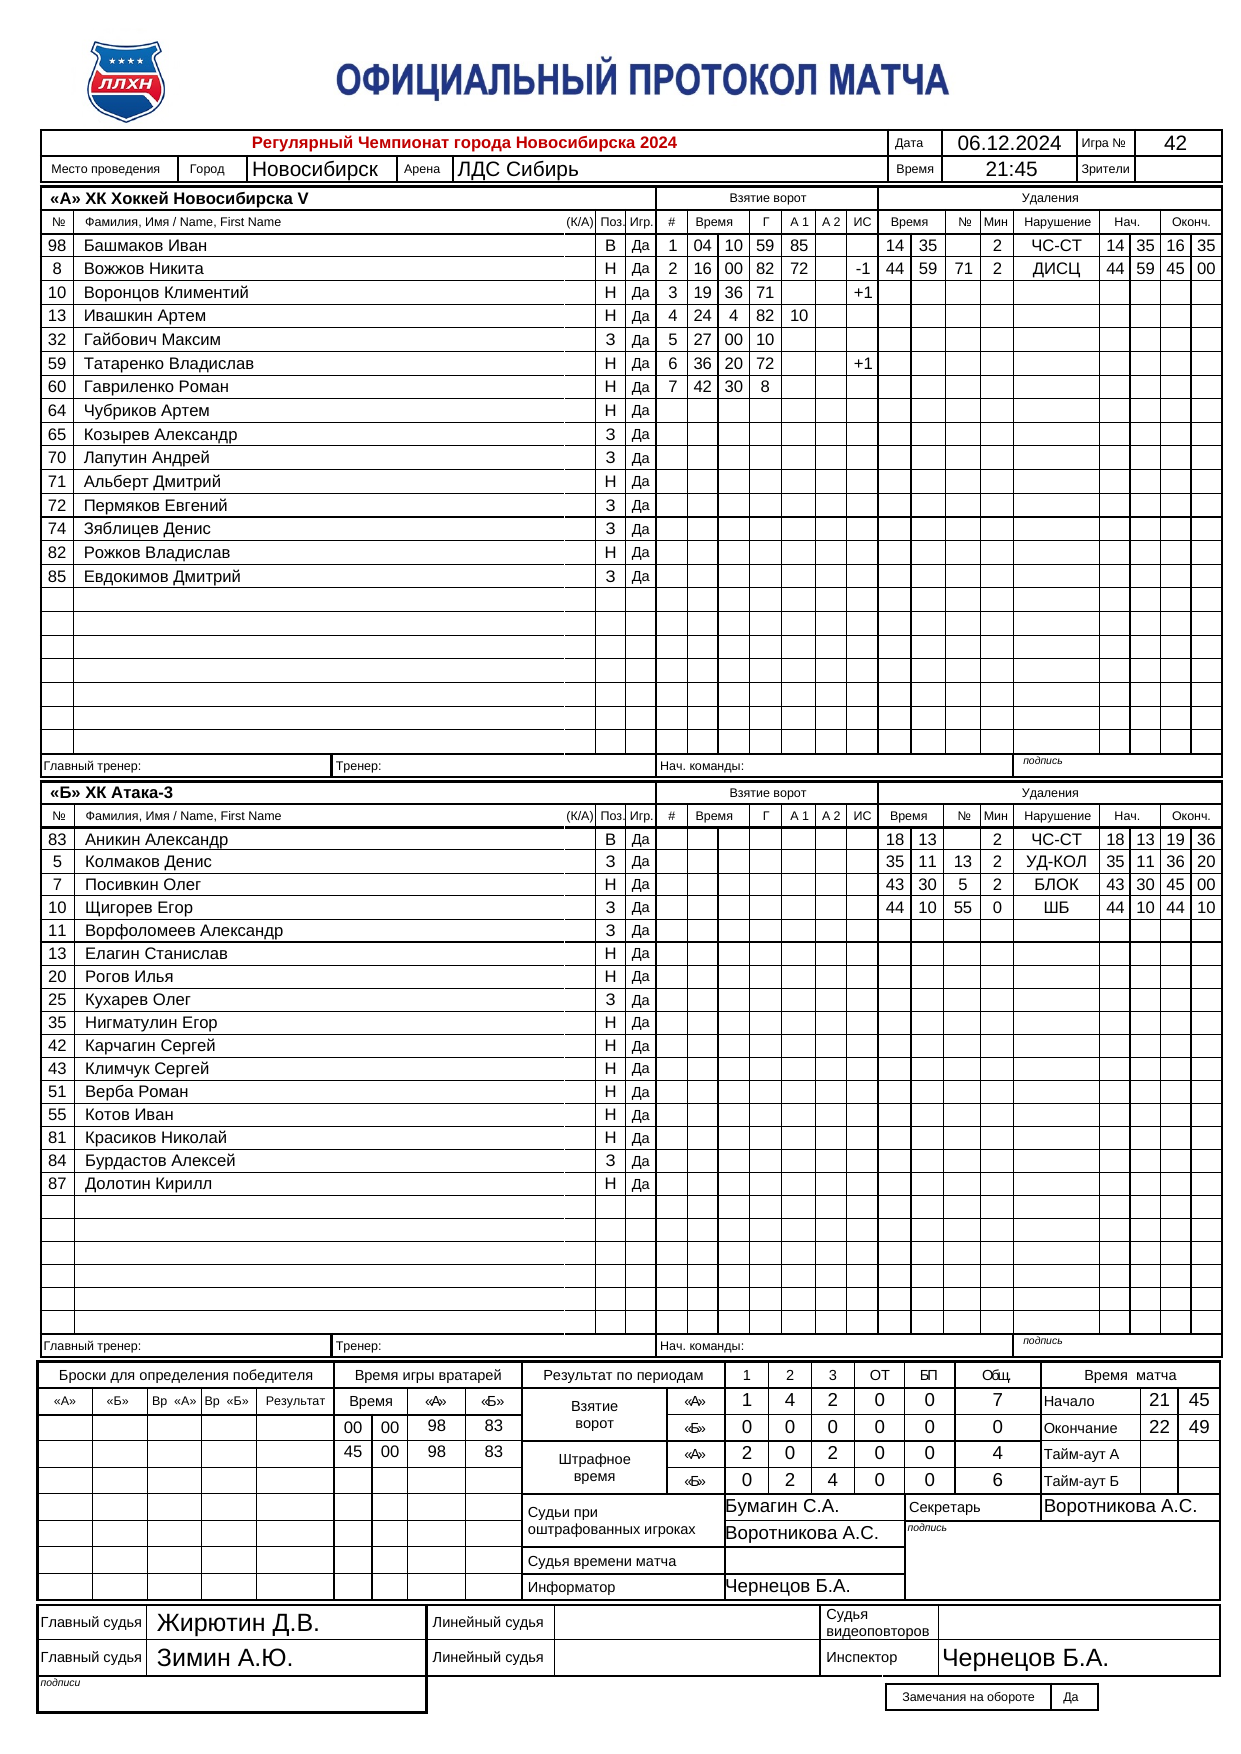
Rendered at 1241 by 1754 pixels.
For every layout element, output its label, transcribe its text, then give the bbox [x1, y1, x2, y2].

table_cell [1161, 730, 1190, 753]
table_header «А» ХК Хоккей Новосибирска V [42, 188, 655, 209]
table_cell 10 [750, 328, 781, 351]
table_cell [719, 659, 749, 682]
table_cell [981, 1173, 1013, 1195]
table_cell [257, 1521, 333, 1546]
table_cell [408, 1468, 465, 1493]
table_cell [565, 920, 595, 941]
table_cell [565, 707, 595, 729]
table_cell 0 [905, 1468, 954, 1493]
table_cell [981, 1058, 1013, 1079]
table_cell [1100, 1173, 1129, 1195]
table_cell Главный тренер: [42, 755, 330, 776]
table_cell [1192, 1196, 1221, 1218]
table_cell 74 [42, 518, 73, 540]
table_cell [1192, 683, 1221, 706]
table_cell [1161, 1150, 1190, 1172]
table_cell [688, 612, 717, 634]
table_cell [782, 588, 815, 611]
table_cell [42, 659, 73, 682]
table_cell 14 [1100, 235, 1129, 256]
table_cell [74, 636, 564, 658]
table_cell [944, 1104, 980, 1126]
table_cell [1192, 943, 1221, 964]
table_cell [946, 305, 980, 327]
table_cell [1192, 541, 1221, 564]
table_cell [750, 588, 781, 611]
table_cell [944, 1081, 980, 1103]
table_cell [688, 470, 717, 493]
table_cell [373, 1547, 407, 1573]
table_cell [1161, 707, 1190, 729]
table_cell [750, 920, 781, 941]
table_cell [688, 730, 717, 753]
table_cell [596, 659, 625, 682]
table_cell [981, 683, 1013, 706]
table_cell Чернецов Б.А. [726, 1575, 904, 1599]
table_cell [1014, 1058, 1099, 1079]
table_cell [782, 1173, 815, 1195]
table_cell [657, 1288, 687, 1310]
table_cell [1131, 1242, 1160, 1264]
table_cell [782, 1288, 815, 1310]
table_cell [1161, 966, 1190, 987]
table_cell 5 [944, 874, 980, 895]
table_cell 18 [1100, 829, 1129, 849]
table_cell [782, 896, 815, 918]
table_cell [847, 399, 877, 422]
table_cell Н [596, 305, 625, 327]
table_cell [879, 1012, 910, 1033]
table_cell [912, 636, 945, 658]
table_cell [750, 518, 781, 540]
table_cell [981, 1265, 1013, 1287]
table_cell [93, 1574, 147, 1599]
table_cell З [596, 446, 625, 469]
table_cell Фамилия, Имя / Name, First Name [74, 211, 565, 233]
table_cell [688, 1173, 717, 1195]
table_cell Н [596, 376, 625, 398]
table_cell 36 [688, 352, 717, 374]
table_cell [1100, 1081, 1129, 1103]
table_cell [847, 1035, 877, 1057]
table_cell [750, 1058, 781, 1079]
table_cell [816, 305, 846, 327]
table_cell [555, 1606, 819, 1639]
table_cell [202, 1547, 256, 1573]
table_cell Да [626, 518, 655, 540]
table_cell [847, 588, 877, 611]
table_cell [719, 1081, 749, 1103]
table_cell [42, 1242, 74, 1264]
table_cell [1131, 494, 1160, 516]
table_cell 11 [1131, 850, 1160, 872]
table_cell подпись [906, 1522, 1219, 1599]
table_cell [912, 1035, 943, 1057]
table_cell [981, 920, 1013, 941]
table_cell [719, 565, 749, 587]
table_cell 10 [782, 305, 815, 327]
table_cell [816, 730, 846, 753]
table_cell 51 [42, 1081, 74, 1103]
table_cell [74, 588, 564, 611]
table_cell [981, 1196, 1013, 1218]
table_cell 27 [688, 328, 717, 351]
table_cell [946, 659, 980, 682]
table_cell [1131, 1150, 1160, 1172]
table_cell 13 [42, 943, 74, 964]
table_cell [816, 1150, 846, 1172]
table_cell [596, 1219, 625, 1241]
table_cell 85 [782, 235, 815, 256]
table_cell Да [626, 1150, 655, 1172]
table_cell 44 [1161, 896, 1190, 918]
table_header Общ. [956, 1363, 1040, 1387]
table_cell Тренер: [333, 1335, 655, 1356]
table_cell 20 [42, 966, 74, 987]
table_cell 82 [750, 305, 781, 327]
table_cell [1131, 446, 1160, 469]
table_cell 0 [855, 1468, 904, 1493]
table_cell Судья видеоповторов [821, 1606, 938, 1639]
table_cell [688, 399, 717, 422]
table_cell [626, 1288, 655, 1310]
table_cell 30 [912, 874, 943, 895]
table_cell [1131, 1012, 1160, 1033]
table_cell [981, 636, 1013, 658]
table_cell [782, 707, 815, 729]
table_cell [42, 1265, 74, 1287]
table_cell [847, 1265, 877, 1287]
table_cell [719, 1012, 749, 1033]
table_cell 16 [688, 257, 717, 280]
table_cell 8 [42, 257, 73, 280]
table_cell [981, 1035, 1013, 1057]
table_cell 19 [688, 281, 717, 303]
table_cell [782, 943, 815, 964]
table_cell 00 [373, 1416, 407, 1440]
table_cell [981, 446, 1013, 469]
table_cell [1014, 588, 1099, 611]
table_cell [1131, 399, 1160, 422]
table_cell [879, 683, 910, 706]
table_cell Рогов Илья [75, 966, 564, 987]
table_cell [1179, 1441, 1219, 1467]
table_cell В [596, 829, 625, 849]
table_cell [1100, 328, 1129, 351]
table_cell 44 [879, 896, 910, 918]
table_cell [565, 1311, 595, 1333]
table_cell [847, 446, 877, 469]
table_cell [1014, 1242, 1099, 1264]
table_cell [565, 1081, 595, 1103]
table_cell Лапутин Андрей [74, 446, 564, 469]
table_cell [726, 1548, 904, 1573]
table_cell [257, 1494, 333, 1520]
table_cell Взятие ворот [523, 1389, 666, 1440]
table_cell 71 [42, 470, 73, 493]
table_cell [946, 730, 980, 753]
table_cell Евдокимов Дмитрий [74, 565, 564, 587]
table_cell [688, 874, 717, 895]
table_cell [75, 1219, 564, 1241]
table_cell [847, 1012, 877, 1033]
table_cell Чернецов Б.А. [939, 1640, 1219, 1675]
table_cell 43 [879, 874, 910, 895]
table_cell [1161, 1035, 1190, 1057]
table_cell Секретарь [906, 1495, 1040, 1520]
table_cell Мин [981, 805, 1013, 826]
table_cell [466, 1547, 521, 1573]
table_cell [657, 470, 687, 493]
table_cell [1161, 588, 1190, 611]
table_cell 45 [335, 1441, 371, 1467]
table_cell [750, 470, 781, 493]
table_cell [912, 423, 945, 445]
table_cell [657, 1127, 687, 1149]
table_cell [981, 588, 1013, 611]
table_cell [944, 1173, 980, 1195]
table_cell [596, 1311, 625, 1333]
table_cell Красиков Николай [75, 1127, 564, 1149]
table_cell [750, 966, 781, 987]
table_cell [335, 1468, 371, 1493]
table_cell [1131, 1104, 1160, 1126]
table_cell [657, 659, 687, 682]
table_cell [1100, 707, 1129, 729]
table_cell [1179, 1468, 1219, 1493]
table_cell [565, 328, 595, 351]
table_cell [596, 730, 625, 753]
table_cell Гайбович Максим [74, 328, 564, 351]
table_cell 0 [726, 1468, 768, 1493]
table_cell 10 [42, 896, 74, 918]
table_cell 14 [879, 235, 910, 256]
table_cell [1131, 1081, 1160, 1103]
table_cell [565, 612, 595, 634]
table_cell [1100, 989, 1129, 1011]
table_cell [981, 423, 1013, 445]
table_cell [1100, 1127, 1129, 1149]
table_cell 4 [719, 305, 749, 327]
table_cell [750, 1104, 781, 1126]
table_cell [750, 541, 781, 564]
table_cell [657, 1173, 687, 1195]
table_cell Да [626, 1127, 655, 1149]
table_cell [782, 636, 815, 658]
table_cell [626, 1311, 655, 1333]
table_cell [657, 1242, 687, 1264]
table_cell «А» [668, 1389, 724, 1413]
table_cell [1014, 470, 1099, 493]
table_cell [912, 305, 945, 327]
table_cell [1100, 518, 1129, 540]
table_cell [565, 659, 595, 682]
table_cell [1014, 1150, 1099, 1172]
table_cell [939, 1606, 1219, 1639]
table_cell 7 [956, 1389, 1040, 1413]
table_cell [466, 1468, 521, 1493]
table_cell [1192, 1081, 1221, 1103]
table_cell 82 [750, 257, 781, 280]
table_cell [1100, 1242, 1129, 1264]
table_cell 2 [812, 1389, 854, 1413]
table_cell [1161, 352, 1190, 374]
table_cell [879, 328, 910, 351]
table_cell Главный судья [39, 1640, 146, 1675]
table_cell подпись [1014, 1335, 1221, 1356]
table_cell [816, 399, 846, 422]
table_cell [1100, 1104, 1129, 1126]
table_cell Тайм-аут Б [1042, 1468, 1140, 1493]
table_cell [912, 1219, 943, 1241]
table_cell [1141, 1468, 1177, 1493]
table_cell [1100, 1219, 1129, 1241]
table_cell [565, 989, 595, 1011]
table_cell [847, 423, 877, 445]
table_cell [1131, 1265, 1160, 1287]
table_cell [719, 920, 749, 941]
table_cell [74, 612, 564, 634]
table_cell 21:45 [943, 157, 1076, 181]
table_cell [879, 707, 910, 729]
table_header Время матча [1042, 1363, 1219, 1387]
table_cell [39, 1416, 92, 1440]
table_cell [1131, 1219, 1160, 1241]
table_header Броски для определения победителя [39, 1363, 333, 1387]
table_cell [1161, 281, 1190, 303]
table_cell Оконч. [1161, 805, 1221, 826]
table_cell [1161, 518, 1190, 540]
table_cell «А» [39, 1389, 92, 1413]
table_cell [879, 1104, 910, 1126]
table_cell [1100, 730, 1129, 753]
table_cell Посивкин Олег [75, 874, 564, 895]
table_cell [657, 1196, 687, 1218]
table_cell [1014, 1219, 1099, 1241]
table_cell [782, 1196, 815, 1218]
table_cell [847, 1242, 877, 1264]
table_cell 2 [769, 1468, 811, 1493]
table_cell [1014, 966, 1099, 987]
table_cell Да [626, 829, 655, 849]
table_cell [1192, 612, 1221, 634]
table_cell Н [596, 874, 625, 895]
table_cell 2 [981, 257, 1013, 280]
table_cell [148, 1574, 201, 1599]
table_cell [719, 874, 749, 895]
table_cell Судьи при оштрафованных игроках [523, 1495, 724, 1546]
table_cell [202, 1416, 256, 1440]
table_cell [1014, 446, 1099, 469]
table_cell [1161, 1081, 1190, 1103]
table_cell [847, 376, 877, 398]
table_cell [981, 1219, 1013, 1241]
table_cell [879, 1288, 910, 1310]
table_cell [719, 1127, 749, 1149]
table_cell [1100, 305, 1129, 327]
table_cell 0 [812, 1415, 854, 1440]
table_cell [1131, 1058, 1160, 1079]
table_cell [782, 612, 815, 634]
table_cell 0 [956, 1415, 1040, 1440]
table_cell [750, 1127, 781, 1149]
table_header 1 [726, 1363, 768, 1387]
table_cell ИС [847, 211, 877, 233]
table_cell [946, 636, 980, 658]
table_cell Место проведения [42, 157, 177, 181]
table_cell [912, 1288, 943, 1310]
table_cell [626, 1242, 655, 1264]
table_cell 42 [688, 376, 717, 398]
table_cell [93, 1494, 147, 1520]
table_cell [946, 470, 980, 493]
table_cell [1136, 157, 1221, 181]
table_cell [879, 494, 910, 516]
table_cell [688, 541, 717, 564]
table_cell [657, 1150, 687, 1172]
table_cell 04 [688, 235, 717, 256]
table_cell [688, 518, 717, 540]
table_cell [944, 1058, 980, 1079]
table_cell [944, 943, 980, 964]
table_cell [657, 989, 687, 1011]
table_cell [1100, 1058, 1129, 1079]
table_cell 20 [1192, 850, 1221, 872]
table_cell [719, 683, 749, 706]
table_cell [565, 565, 595, 587]
table_cell [688, 1288, 717, 1310]
table_cell [719, 470, 749, 493]
table_cell [657, 541, 687, 564]
table_cell [879, 1242, 910, 1264]
table_cell [912, 659, 945, 682]
table_cell [1131, 659, 1160, 682]
table_cell Н [596, 1058, 625, 1079]
table_cell [912, 1012, 943, 1033]
table_cell № [42, 211, 73, 233]
table_cell 0 [855, 1415, 904, 1440]
table_cell [912, 1173, 943, 1195]
table_cell [688, 1150, 717, 1172]
table_cell [847, 829, 877, 849]
table_cell 81 [42, 1127, 74, 1149]
table_cell [1014, 423, 1099, 445]
table_cell 44 [879, 257, 910, 280]
table_cell [750, 659, 781, 682]
table_cell [257, 1441, 333, 1467]
table_cell [719, 541, 749, 564]
table_cell 87 [42, 1173, 74, 1195]
table_cell [782, 494, 815, 516]
table_cell подпись [1014, 755, 1221, 776]
table_cell 30 [719, 376, 749, 398]
table_cell [565, 683, 595, 706]
table_cell [1014, 636, 1099, 658]
table_cell [847, 659, 877, 682]
table_cell [565, 966, 595, 987]
table_cell [719, 1311, 749, 1333]
table_cell [1161, 1265, 1190, 1287]
table_cell [1100, 1196, 1129, 1218]
table_cell [879, 399, 910, 422]
table_cell [1161, 1196, 1190, 1218]
table_cell [1161, 943, 1190, 964]
table_cell [912, 376, 945, 398]
table_cell [688, 989, 717, 1011]
table_cell [93, 1547, 147, 1573]
table_cell [1161, 920, 1190, 941]
table_cell [565, 588, 595, 611]
table_cell [847, 874, 877, 895]
table_cell [1192, 707, 1221, 729]
table_cell [912, 730, 945, 753]
table_cell [981, 943, 1013, 964]
table_cell 1 [726, 1389, 768, 1413]
table_cell [408, 1574, 465, 1599]
table_cell 2 [726, 1442, 768, 1467]
table_cell [782, 470, 815, 493]
table_header Дата [889, 131, 941, 155]
table_cell [816, 541, 846, 564]
table_cell [946, 281, 980, 303]
table_cell [626, 1265, 655, 1287]
table_cell [883, 1677, 1220, 1681]
table_cell [1131, 470, 1160, 493]
table_cell [688, 659, 717, 682]
table_cell [626, 1196, 655, 1218]
table_cell [750, 565, 781, 587]
table_cell З [596, 494, 625, 516]
table_cell Рожков Владислав [74, 541, 564, 564]
table_cell 0 [855, 1442, 904, 1467]
table_cell [719, 989, 749, 1011]
table_cell Новосибирск [248, 157, 396, 181]
table_cell [1100, 565, 1129, 587]
table_cell [1161, 636, 1190, 658]
table_cell [719, 1265, 749, 1287]
table_cell [1131, 966, 1160, 987]
table_cell [688, 707, 717, 729]
table_cell [202, 1468, 256, 1493]
table_cell 3 [657, 281, 687, 303]
table_cell 0 [855, 1389, 904, 1413]
table_cell [1014, 328, 1099, 351]
table_cell [1100, 1311, 1129, 1333]
table_cell [42, 683, 73, 706]
table_cell [879, 943, 910, 964]
table_cell [847, 1058, 877, 1079]
table_cell 43 [42, 1058, 74, 1079]
table_cell [626, 683, 655, 706]
table_cell [981, 1081, 1013, 1103]
table_cell [782, 683, 815, 706]
table_cell [148, 1468, 201, 1493]
table_cell [981, 1242, 1013, 1264]
table_cell [1014, 989, 1099, 1011]
table_cell Время [335, 1389, 407, 1413]
table_cell 43 [1100, 874, 1129, 895]
table_cell [879, 305, 910, 327]
table_cell [816, 1173, 846, 1195]
table_cell [981, 376, 1013, 398]
table_cell Елагин Станислав [75, 943, 564, 964]
table_cell [1192, 1058, 1221, 1079]
table_cell [688, 1311, 717, 1333]
table_cell # [657, 211, 687, 233]
table_cell [816, 989, 846, 1011]
table_cell Н [596, 1081, 625, 1103]
table_cell [688, 1081, 717, 1103]
table_cell Нач. команды: [657, 1335, 1012, 1356]
table_cell [847, 1219, 877, 1241]
table_cell 71 [946, 257, 980, 280]
table_cell Да [626, 896, 655, 918]
table_cell [466, 1494, 521, 1520]
table_cell [75, 1242, 564, 1264]
table_cell [847, 1311, 877, 1333]
table_cell [93, 1468, 147, 1493]
table_cell [657, 612, 687, 634]
table_cell [719, 896, 749, 918]
table_cell [750, 943, 781, 964]
table_cell 24 [688, 305, 717, 327]
table_cell Н [596, 966, 625, 987]
table_cell Карчагин Сергей [75, 1035, 564, 1057]
table_cell [1014, 565, 1099, 587]
table_cell [148, 1547, 201, 1573]
table_cell [1161, 1311, 1190, 1333]
table_cell [688, 1242, 717, 1264]
table_cell [626, 1219, 655, 1241]
table_cell [1192, 920, 1221, 941]
table_cell (К/А) [565, 805, 595, 826]
table_cell [912, 943, 943, 964]
table_cell [1161, 399, 1190, 422]
table_cell [688, 943, 717, 964]
table_cell [657, 1104, 687, 1126]
table_cell Время [879, 211, 945, 233]
table_cell [565, 376, 595, 398]
table_cell [782, 1104, 815, 1126]
table_cell 5 [42, 850, 74, 872]
table_cell [1131, 943, 1160, 964]
table_cell Котов Иван [75, 1104, 564, 1126]
table_cell [257, 1574, 333, 1599]
table_cell [373, 1468, 407, 1493]
table_cell 32 [42, 328, 73, 351]
table_cell [1192, 565, 1221, 587]
table_cell Н [596, 943, 625, 964]
table_cell [750, 1196, 781, 1218]
table_cell [816, 1288, 846, 1310]
table_cell 00 [1192, 874, 1221, 895]
table_cell [847, 565, 877, 587]
table_cell [657, 1265, 687, 1287]
table_cell [1014, 305, 1099, 327]
table_cell [1100, 966, 1129, 987]
table_cell [257, 1468, 333, 1493]
table_cell [657, 636, 687, 658]
table_cell Да [626, 281, 655, 303]
table_cell [946, 376, 980, 398]
table_cell Да [626, 943, 655, 964]
table_cell Да [626, 1035, 655, 1057]
table_cell [782, 565, 815, 587]
table_cell 10 [912, 896, 943, 918]
table_cell [688, 565, 717, 587]
table_cell [944, 1242, 980, 1264]
table_cell Колмаков Денис [75, 850, 564, 872]
table_cell [657, 850, 687, 872]
table_cell [1161, 1242, 1190, 1264]
table_cell [565, 1035, 595, 1057]
table_cell [750, 1288, 781, 1310]
table_cell [879, 730, 910, 753]
table_cell 13 [1131, 829, 1160, 849]
table_cell [565, 730, 595, 753]
table_cell [657, 1035, 687, 1057]
table_cell [1192, 494, 1221, 516]
table_cell [782, 1219, 815, 1241]
table_cell 0 [981, 896, 1013, 918]
table_cell [1100, 943, 1129, 964]
table_cell [596, 588, 625, 611]
table_cell [408, 1494, 465, 1520]
table_cell [688, 1058, 717, 1079]
table_cell [912, 1150, 943, 1172]
table_cell [1161, 1058, 1190, 1079]
table_cell 0 [905, 1415, 954, 1440]
table_cell «А» [408, 1389, 465, 1413]
table_cell [981, 659, 1013, 682]
table_cell [74, 730, 564, 753]
table_cell [202, 1521, 256, 1546]
table_cell [879, 446, 910, 469]
table_cell [1014, 1012, 1099, 1033]
table_cell [946, 565, 980, 587]
table_cell 5 [657, 328, 687, 351]
table_cell [1161, 1012, 1190, 1033]
table_cell [879, 966, 910, 987]
table_cell [847, 235, 877, 256]
table_cell [93, 1521, 147, 1546]
table_cell [1161, 659, 1190, 682]
table_cell [719, 636, 749, 658]
table_cell [719, 829, 749, 849]
table_header Взятие ворот [657, 783, 877, 803]
table_cell [879, 470, 910, 493]
table_cell 55 [944, 896, 980, 918]
table_cell Главный тренер: [42, 1335, 330, 1356]
table_cell Линейный судья [428, 1640, 554, 1675]
table_cell [946, 423, 980, 445]
table_cell 10 [719, 235, 749, 256]
table_cell Да [626, 376, 655, 398]
table_cell [816, 1081, 846, 1103]
table_cell [1192, 446, 1221, 469]
table_cell [912, 683, 945, 706]
table_cell [981, 1127, 1013, 1149]
table_cell [946, 612, 980, 634]
table_cell [1100, 423, 1129, 445]
table_cell [596, 683, 625, 706]
table_cell [719, 850, 749, 872]
table_cell [565, 423, 595, 445]
table_cell [981, 470, 1013, 493]
table_cell [335, 1521, 371, 1546]
table_cell Нач. команды: [657, 755, 1012, 776]
table_cell [946, 328, 980, 351]
table_cell [1014, 541, 1099, 564]
table_cell «А» [668, 1442, 724, 1467]
table_cell [912, 1081, 943, 1103]
table_cell [782, 1265, 815, 1287]
table_cell [1192, 1311, 1221, 1333]
table_cell [847, 707, 877, 729]
table_cell [657, 896, 687, 918]
table_header Регулярный Чемпионат города Новосибирска 2024 [42, 131, 887, 155]
table_header 3 [812, 1363, 854, 1387]
table_cell [428, 1677, 882, 1711]
table_cell 6 [956, 1468, 1040, 1493]
table_cell Да [626, 470, 655, 493]
table_cell [565, 257, 595, 280]
table_cell Да [626, 352, 655, 374]
table_cell 7 [657, 376, 687, 398]
table_cell [1192, 1127, 1221, 1149]
table_cell [1014, 1288, 1099, 1310]
table_cell [750, 1242, 781, 1264]
table_cell [847, 328, 877, 351]
table_cell Бурдастов Алексей [75, 1150, 564, 1172]
table_cell [1014, 1196, 1099, 1218]
table_cell [782, 989, 815, 1011]
table_cell Нарушение [1014, 211, 1099, 233]
table_cell [565, 1150, 595, 1172]
table_cell [74, 707, 564, 729]
table_cell Н [596, 257, 625, 280]
table_cell Пермяков Евгений [74, 494, 564, 516]
table_cell [816, 943, 846, 964]
table_cell Аникин Александр [75, 829, 564, 849]
table_cell [1131, 730, 1160, 753]
table_cell [565, 1104, 595, 1126]
table_cell Башмаков Иван [74, 235, 564, 256]
table_cell # [657, 805, 687, 826]
table_cell [1131, 352, 1160, 374]
table_cell [335, 1574, 371, 1599]
table_cell [847, 966, 877, 987]
table_cell [981, 518, 1013, 540]
table_cell [466, 1574, 521, 1599]
table_cell А 1 [782, 805, 815, 826]
table_cell [1192, 1288, 1221, 1310]
table_cell [782, 281, 815, 303]
table_cell 35 [912, 235, 945, 256]
table_cell [1131, 565, 1160, 587]
table_cell [946, 235, 980, 256]
table_cell 83 [466, 1416, 521, 1440]
table_cell [1192, 588, 1221, 611]
table_cell Нигматулин Егор [75, 1012, 564, 1033]
table_cell 35 [1100, 850, 1129, 872]
table_cell Татаренко Владислав [74, 352, 564, 374]
table_cell 4 [812, 1468, 854, 1493]
table_cell [847, 1196, 877, 1218]
table_cell [912, 352, 945, 374]
table_cell [719, 1173, 749, 1195]
table_cell [1014, 1127, 1099, 1149]
table_cell [1100, 446, 1129, 469]
table_cell [565, 1265, 595, 1287]
table_cell [596, 1242, 625, 1264]
table_cell [847, 920, 877, 941]
table_cell 65 [42, 423, 73, 445]
table_cell [1192, 376, 1221, 398]
table_cell [944, 1127, 980, 1149]
table_cell [1100, 494, 1129, 516]
table_cell [688, 850, 717, 872]
table_cell А 2 [816, 211, 846, 233]
table_cell Зяблицев Денис [74, 518, 564, 540]
table_cell З [596, 518, 625, 540]
table_cell [782, 423, 815, 445]
table_cell Альберт Дмитрий [74, 470, 564, 493]
table_cell А 1 [782, 211, 815, 233]
table_cell Время [889, 157, 941, 181]
table_cell [1192, 989, 1221, 1011]
table_cell Н [596, 399, 625, 422]
table_cell [1100, 1265, 1129, 1287]
table_header «Б» ХК Атака-3 [42, 783, 655, 803]
table_cell [719, 1196, 749, 1218]
table_cell [750, 399, 781, 422]
table_cell А 2 [816, 805, 846, 826]
table_cell [782, 850, 815, 872]
table_cell ЛДС Сибирь [454, 157, 887, 181]
table_cell [688, 1127, 717, 1149]
table_cell 36 [1192, 829, 1221, 849]
table_cell [1131, 989, 1160, 1011]
table_cell [1161, 423, 1190, 445]
table_cell [373, 1494, 407, 1520]
table_cell [719, 1150, 749, 1172]
table_cell [879, 376, 910, 398]
table_cell Время [688, 805, 749, 826]
table_cell Да [626, 494, 655, 516]
table_cell [565, 518, 595, 540]
table_cell [93, 1441, 147, 1467]
table_cell [1192, 1265, 1221, 1287]
table_cell [565, 281, 595, 303]
table_cell [816, 1035, 846, 1057]
table_cell Игр. [626, 211, 655, 233]
table_cell 59 [42, 352, 73, 374]
table_cell [981, 399, 1013, 422]
table_cell 98 [408, 1416, 465, 1440]
table_cell [42, 1311, 74, 1333]
table_cell [816, 1104, 846, 1126]
table_cell [816, 588, 846, 611]
table_cell [596, 636, 625, 658]
table_cell 72 [782, 257, 815, 280]
table_cell [626, 707, 655, 729]
table_cell 84 [42, 1150, 74, 1172]
table_header Да [1052, 1685, 1097, 1709]
table_cell [657, 588, 687, 611]
table_cell [946, 352, 980, 374]
table_cell [1014, 730, 1099, 753]
table_cell [657, 518, 687, 540]
table_cell [42, 588, 73, 611]
table_cell Н [596, 352, 625, 374]
table_cell 45 [1161, 257, 1190, 280]
table_cell Линейный судья [428, 1606, 554, 1639]
table_cell Н [596, 1173, 625, 1195]
table_cell З [596, 989, 625, 1011]
table_cell [750, 850, 781, 872]
table_cell Да [626, 850, 655, 872]
table_cell [750, 707, 781, 729]
table_cell Н [596, 1104, 625, 1126]
table_cell [912, 281, 945, 303]
table_cell [42, 1288, 74, 1310]
table_cell [688, 1196, 717, 1218]
table_cell Зрители [1078, 157, 1134, 181]
table_cell [1014, 920, 1099, 941]
table_cell [782, 1035, 815, 1057]
table_cell [816, 1265, 846, 1287]
table_cell [946, 518, 980, 540]
table_cell [42, 1196, 74, 1218]
table_cell [565, 1127, 595, 1149]
table_cell [981, 352, 1013, 374]
table_cell [879, 636, 910, 658]
table_cell [75, 1265, 564, 1287]
table_cell [565, 494, 595, 516]
table_cell [1131, 518, 1160, 540]
table_cell [816, 565, 846, 587]
table_cell Да [626, 257, 655, 280]
table_cell [912, 541, 945, 564]
table_cell Тайм-аут А [1042, 1441, 1140, 1467]
table_cell -1 [847, 257, 877, 280]
table_header 06.12.2024 [943, 131, 1076, 155]
table_cell 83 [42, 829, 74, 849]
table_cell подписи [39, 1677, 425, 1711]
table_cell Город [179, 157, 246, 181]
table_cell [816, 1311, 846, 1333]
table_cell [750, 1219, 781, 1241]
table_cell [1131, 1173, 1160, 1195]
table_cell [719, 612, 749, 634]
table_cell [688, 683, 717, 706]
table_cell З [596, 850, 625, 872]
table_cell [912, 1265, 943, 1287]
table_cell [816, 896, 846, 918]
table_cell [202, 1441, 256, 1467]
table_cell [1161, 541, 1190, 564]
table_cell Арена [398, 157, 452, 181]
table_cell [373, 1521, 407, 1546]
table_cell [148, 1521, 201, 1546]
table_cell 59 [912, 257, 945, 280]
table_cell [879, 588, 910, 611]
table_cell [719, 1219, 749, 1241]
table_cell З [596, 896, 625, 918]
table_cell [565, 1012, 595, 1033]
table_cell [1014, 659, 1099, 682]
picture [5, 28, 1179, 129]
table_cell [1014, 612, 1099, 634]
table_cell +1 [847, 352, 877, 374]
table_cell 21 [1141, 1389, 1177, 1413]
table_cell [847, 636, 877, 658]
table_cell [719, 1104, 749, 1126]
table_cell 83 [466, 1441, 521, 1467]
table_cell [1192, 1173, 1221, 1195]
table_cell Да [626, 920, 655, 941]
table_cell [1100, 920, 1129, 941]
table_cell [847, 989, 877, 1011]
table_cell [816, 1219, 846, 1241]
table_cell [74, 683, 564, 706]
table_cell [335, 1547, 371, 1573]
table_cell [782, 920, 815, 941]
table_cell [565, 1288, 595, 1310]
table_cell [1131, 707, 1160, 729]
table_cell ИС [847, 805, 877, 826]
table_cell [1161, 565, 1190, 587]
table_cell [879, 659, 910, 682]
table_cell [879, 1173, 910, 1195]
table_cell Поз. [596, 211, 625, 233]
table_cell [1161, 989, 1190, 1011]
table_cell [657, 1219, 687, 1241]
table_cell [565, 305, 595, 327]
table_cell [981, 281, 1013, 303]
table_cell Да [626, 1081, 655, 1103]
table_header Результат по периодам [523, 1363, 724, 1387]
table_cell [750, 1035, 781, 1057]
table_cell [912, 1242, 943, 1264]
table_cell [626, 636, 655, 658]
table_cell [847, 612, 877, 634]
table_cell 49 [1179, 1415, 1219, 1440]
table_cell [565, 470, 595, 493]
table_cell [626, 730, 655, 753]
table_cell [373, 1574, 407, 1599]
table_cell [335, 1494, 371, 1520]
table_cell [816, 707, 846, 729]
table_cell [42, 730, 73, 753]
table_cell [946, 588, 980, 611]
table_cell [1100, 1012, 1129, 1033]
table_cell [1161, 494, 1190, 516]
table_cell [1099, 1682, 1220, 1711]
table_cell [981, 565, 1013, 587]
table_cell [565, 1058, 595, 1079]
table_cell [944, 1311, 980, 1333]
table_cell [847, 1288, 877, 1310]
table_cell [816, 659, 846, 682]
table_cell 0 [905, 1389, 954, 1413]
table_cell «Б» [93, 1389, 147, 1413]
table_cell [1192, 470, 1221, 493]
table_cell [981, 494, 1013, 516]
table_cell [75, 1288, 564, 1310]
table_cell [1131, 423, 1160, 445]
table_cell Мин [981, 211, 1013, 233]
table_cell [944, 1012, 980, 1033]
table_cell [816, 376, 846, 398]
table_cell [688, 588, 717, 611]
table_cell [944, 1150, 980, 1172]
table_cell [42, 612, 73, 634]
table_cell [75, 1196, 564, 1218]
table_cell Климчук Сергей [75, 1058, 564, 1079]
table_cell [782, 1127, 815, 1149]
table_cell [1014, 1311, 1099, 1333]
table_cell 16 [1161, 235, 1190, 256]
table_cell [782, 874, 815, 895]
table_cell [1131, 612, 1160, 634]
table_cell [782, 1150, 815, 1172]
table_cell [565, 874, 595, 895]
table_cell [39, 1441, 92, 1467]
table_cell [944, 1196, 980, 1218]
table_cell Время [688, 211, 749, 233]
table_cell [879, 1058, 910, 1079]
table_cell [657, 423, 687, 445]
table_cell [750, 1311, 781, 1333]
table_cell [39, 1468, 92, 1493]
table_cell № [946, 211, 980, 233]
table_cell [1014, 518, 1099, 540]
table_cell Гавриленко Роман [74, 376, 564, 398]
table_cell Чубриков Артем [74, 399, 564, 422]
table_cell [42, 636, 73, 658]
table_cell [847, 518, 877, 540]
table_cell 10 [1192, 896, 1221, 918]
table_cell [816, 328, 846, 351]
table_cell [565, 1242, 595, 1264]
table_cell 19 [1161, 829, 1190, 849]
table_cell [1100, 470, 1129, 493]
table_cell [879, 1311, 910, 1333]
table_cell [944, 966, 980, 987]
table_cell 2 [657, 257, 687, 280]
table_cell [1014, 683, 1099, 706]
table_cell [657, 399, 687, 422]
table_cell [879, 1196, 910, 1218]
table_cell [1192, 1035, 1221, 1057]
table_cell [202, 1494, 256, 1520]
table_cell «Б » [466, 1389, 521, 1413]
table_cell 0 [769, 1415, 811, 1440]
table_cell [750, 683, 781, 706]
table_cell Вр «А» [148, 1389, 201, 1413]
table_cell [1100, 399, 1129, 422]
table_cell Да [626, 565, 655, 587]
table_cell [688, 1104, 717, 1126]
table_cell [1100, 1150, 1129, 1172]
table_cell Да [626, 399, 655, 422]
table_cell Нач. [1100, 805, 1160, 826]
table_cell [946, 399, 980, 422]
table_cell [688, 1035, 717, 1057]
table_cell (К/А) [565, 211, 595, 233]
table_cell [816, 829, 846, 849]
table_cell [565, 1196, 595, 1218]
table_cell [981, 707, 1013, 729]
table_cell [912, 612, 945, 634]
table_cell 4 [956, 1442, 1040, 1467]
table_cell [565, 1219, 595, 1241]
table_cell Г [750, 805, 781, 826]
table_cell [42, 707, 73, 729]
table_cell Н [596, 470, 625, 493]
table_cell [816, 494, 846, 516]
table_cell [816, 1012, 846, 1033]
table_cell [912, 518, 945, 540]
table_cell [657, 683, 687, 706]
table_cell [816, 683, 846, 706]
table_cell [1131, 281, 1160, 303]
table_cell [782, 1242, 815, 1264]
table_cell [750, 1265, 781, 1287]
table_cell 00 [1192, 257, 1221, 280]
table_cell Да [626, 966, 655, 987]
table_cell [1014, 376, 1099, 398]
table_cell [782, 352, 815, 374]
table_cell [946, 683, 980, 706]
table_cell [1100, 659, 1129, 682]
table_cell 98 [408, 1441, 465, 1467]
table_cell [626, 588, 655, 611]
table_cell 55 [42, 1104, 74, 1126]
table_cell [912, 446, 945, 469]
table_cell Поз. [596, 805, 625, 826]
table_cell [847, 1081, 877, 1103]
table_cell [148, 1416, 201, 1440]
table_cell [946, 541, 980, 564]
table_cell [596, 707, 625, 729]
table_cell [879, 1081, 910, 1103]
table_cell [596, 1196, 625, 1218]
table_cell [626, 612, 655, 634]
table_cell [1100, 683, 1129, 706]
table_cell 6 [657, 352, 687, 374]
table_header Время игры вратарей [335, 1363, 521, 1387]
table_cell 45 [1179, 1389, 1219, 1413]
table_cell 13 [944, 850, 980, 872]
table_cell [782, 829, 815, 849]
table_cell 2 [981, 235, 1013, 256]
table_cell [879, 352, 910, 374]
table_cell [946, 707, 980, 729]
table_cell [1014, 1035, 1099, 1057]
table_cell [879, 541, 910, 564]
table_cell [1161, 612, 1190, 634]
table_cell [1161, 470, 1190, 493]
table_cell Результат [257, 1389, 333, 1413]
table_cell [1192, 305, 1221, 327]
table_header Удаления [879, 188, 1221, 209]
table_cell [879, 1219, 910, 1241]
table_cell [944, 1265, 980, 1287]
table_cell [912, 565, 945, 587]
table_cell [719, 707, 749, 729]
table_cell [750, 1173, 781, 1195]
table_cell [688, 1265, 717, 1287]
table_cell Фамилия, Имя / Name, First Name [75, 805, 565, 826]
table_cell [782, 1012, 815, 1033]
table_cell [719, 588, 749, 611]
table_cell [657, 1081, 687, 1103]
table_cell 4 [769, 1389, 811, 1413]
table_cell [879, 1035, 910, 1057]
table_cell [688, 1219, 717, 1241]
table_cell 44 [1100, 896, 1129, 918]
table_cell Нарушение [1014, 805, 1099, 826]
table_cell [1161, 446, 1190, 469]
table_cell 2 [812, 1442, 854, 1467]
table_cell [719, 730, 749, 753]
table_cell 10 [42, 281, 73, 303]
table_cell [719, 518, 749, 540]
table_cell [565, 352, 595, 374]
table_cell [657, 494, 687, 516]
table_cell [879, 920, 910, 941]
table_cell Н [596, 1012, 625, 1033]
table_cell [912, 920, 943, 941]
table_cell [657, 1058, 687, 1079]
table_cell [1192, 1150, 1221, 1172]
table_cell Главный судья [39, 1606, 146, 1639]
table_cell [981, 328, 1013, 351]
table_cell [719, 1035, 749, 1057]
table_cell Начало [1042, 1389, 1140, 1413]
table_cell [565, 896, 595, 918]
table_header Замечания на обороте [887, 1685, 1050, 1709]
table_cell Окончание [1042, 1415, 1140, 1440]
table_cell [626, 659, 655, 682]
table_cell Нач. [1100, 211, 1160, 233]
table_cell [782, 399, 815, 422]
table_cell [981, 989, 1013, 1011]
table_cell [912, 1058, 943, 1079]
table_cell [1131, 328, 1160, 351]
table_cell 18 [879, 829, 910, 849]
table_cell [879, 281, 910, 303]
table_cell [39, 1521, 92, 1546]
table_header Игра № [1078, 131, 1134, 155]
table_cell 35 [879, 850, 910, 872]
table_cell [750, 494, 781, 516]
table_cell [847, 541, 877, 564]
table_cell [719, 1058, 749, 1079]
table_cell [1131, 588, 1160, 611]
table_cell [816, 1058, 846, 1079]
table_cell 36 [1161, 850, 1190, 872]
table_cell [981, 1311, 1013, 1333]
table_cell [1192, 352, 1221, 374]
table_cell [946, 494, 980, 516]
table_cell [1131, 1196, 1160, 1218]
table_cell [816, 920, 846, 941]
table_cell +1 [847, 281, 877, 303]
table_cell [981, 612, 1013, 634]
table_cell [1131, 1035, 1160, 1057]
table_cell 11 [912, 850, 943, 872]
table_cell [565, 541, 595, 564]
table_cell 4 [657, 305, 687, 327]
table_cell Тренер: [333, 755, 655, 776]
table_cell [1192, 423, 1221, 445]
table_cell 36 [719, 281, 749, 303]
table_cell 44 [1100, 257, 1129, 280]
table_cell [750, 423, 781, 445]
table_cell [257, 1547, 333, 1573]
table_cell [596, 1265, 625, 1287]
table_cell [944, 1035, 980, 1057]
table_cell [657, 943, 687, 964]
table_cell 42 [42, 1035, 74, 1057]
table_cell [657, 565, 687, 587]
table_cell [750, 636, 781, 658]
table_cell [39, 1547, 92, 1573]
table_cell [847, 1127, 877, 1149]
table_cell 00 [335, 1416, 371, 1440]
table_cell [782, 446, 815, 469]
table_cell [944, 1288, 980, 1310]
table_cell [912, 328, 945, 351]
table_cell 2 [981, 829, 1013, 849]
table_cell З [596, 328, 625, 351]
table_cell 7 [42, 874, 74, 895]
table_cell Г [750, 211, 781, 233]
table_cell Да [626, 989, 655, 1011]
table_cell [816, 352, 846, 374]
table_cell [74, 659, 564, 682]
table_cell [688, 636, 717, 658]
table_cell [847, 943, 877, 964]
table_cell [39, 1574, 92, 1599]
table_cell [879, 1127, 910, 1149]
table_cell Долотин Кирилл [75, 1173, 564, 1195]
table_cell ДИСЦ [1014, 257, 1099, 280]
table_cell [750, 1081, 781, 1103]
table_cell [1014, 1081, 1099, 1103]
table_cell 0 [726, 1415, 768, 1440]
table_cell [719, 423, 749, 445]
table_cell [565, 446, 595, 469]
table_header БП [905, 1363, 954, 1387]
table_cell 11 [42, 920, 74, 941]
table_cell [719, 494, 749, 516]
table_cell [750, 1150, 781, 1172]
table_cell [816, 612, 846, 634]
table_cell З [596, 920, 625, 941]
table_cell [879, 989, 910, 1011]
table_cell [1131, 1288, 1160, 1310]
table_cell «Б» [668, 1468, 724, 1493]
table_cell 72 [750, 352, 781, 374]
table_cell [816, 874, 846, 895]
table_cell Да [626, 423, 655, 445]
table_cell [782, 518, 815, 540]
table_cell [847, 1173, 877, 1195]
table_cell [719, 1242, 749, 1264]
table_cell [657, 920, 687, 941]
table_cell [816, 518, 846, 540]
table_header 42 [1136, 131, 1221, 155]
table_cell [1192, 1219, 1221, 1241]
table_cell [75, 1311, 564, 1333]
table_cell 45 [1161, 874, 1190, 895]
table_cell [750, 730, 781, 753]
table_cell ЧС-СТ [1014, 829, 1099, 849]
table_cell [782, 376, 815, 398]
table_cell [944, 920, 980, 941]
table_cell [565, 636, 595, 658]
table_cell [816, 470, 846, 493]
table_cell [688, 829, 717, 849]
table_cell 13 [42, 305, 73, 327]
table_cell З [596, 423, 625, 445]
table_cell [816, 423, 846, 445]
table_cell Воронцов Климентий [74, 281, 564, 303]
table_cell 20 [719, 352, 749, 374]
table_cell [981, 966, 1013, 987]
table_cell [981, 1288, 1013, 1310]
table_cell [1192, 281, 1221, 303]
table_cell 1 [657, 235, 687, 256]
table_cell [1100, 376, 1129, 398]
table_cell [1131, 1311, 1160, 1333]
table_cell [879, 1265, 910, 1287]
table_cell [816, 281, 846, 303]
table_cell 0 [769, 1442, 811, 1467]
table_cell [688, 896, 717, 918]
table_cell [1161, 1173, 1190, 1195]
table_cell [1100, 588, 1129, 611]
table_cell 98 [42, 235, 73, 256]
table_cell [981, 1012, 1013, 1033]
table_cell 72 [42, 494, 73, 516]
table_cell [912, 494, 945, 516]
table_cell [408, 1521, 465, 1546]
table_cell 00 [719, 328, 749, 351]
table_cell 2 [981, 850, 1013, 872]
table_cell [981, 1104, 1013, 1126]
table_cell [1014, 352, 1099, 374]
table_cell 35 [1131, 235, 1160, 256]
table_cell [565, 850, 595, 872]
table_cell [816, 1196, 846, 1218]
table_cell 22 [1141, 1415, 1177, 1440]
table_cell Кухарев Олег [75, 989, 564, 1011]
table_cell [1192, 328, 1221, 351]
table_cell [879, 1150, 910, 1172]
table_cell [657, 707, 687, 729]
table_cell Жирютин Д.В. [147, 1606, 425, 1639]
table_cell [1192, 1012, 1221, 1033]
table_cell УД-КОЛ [1014, 850, 1099, 872]
table_cell Да [626, 541, 655, 564]
table_header ОТ [855, 1363, 904, 1387]
table_cell [750, 896, 781, 918]
table_cell [946, 446, 980, 469]
table_cell Воротникова А.С. [726, 1521, 904, 1546]
table_cell Время [879, 805, 943, 826]
table_cell Да [626, 1012, 655, 1033]
table_cell [816, 1242, 846, 1264]
table_cell Да [626, 874, 655, 895]
table_cell [1014, 399, 1099, 422]
table_cell Козырев Александр [74, 423, 564, 445]
table_cell [1192, 1242, 1221, 1264]
table_cell [750, 989, 781, 1011]
table_cell Ивашкин Артем [74, 305, 564, 327]
table_cell [912, 707, 945, 729]
table_cell [1161, 1127, 1190, 1149]
table_cell [1100, 541, 1129, 564]
table_cell Н [596, 541, 625, 564]
table_cell 70 [42, 446, 73, 469]
table_cell [1014, 281, 1099, 303]
table_cell 8 [750, 376, 781, 398]
table_cell [1100, 1288, 1129, 1310]
table_cell [719, 446, 749, 469]
table_cell [1192, 518, 1221, 540]
table_cell [657, 829, 687, 849]
table_cell 35 [42, 1012, 74, 1033]
table_cell [565, 829, 595, 849]
table_cell [1100, 612, 1129, 634]
table_cell [1192, 966, 1221, 987]
table_cell Оконч. [1161, 211, 1221, 233]
table_cell [912, 1311, 943, 1333]
table_cell [1192, 1104, 1221, 1126]
table_cell [912, 470, 945, 493]
table_cell 00 [373, 1441, 407, 1467]
table_cell [719, 1288, 749, 1310]
table_cell [750, 874, 781, 895]
table_cell 25 [42, 989, 74, 1011]
table_cell [816, 850, 846, 872]
table_cell [912, 1127, 943, 1149]
table_cell [816, 636, 846, 658]
table_cell Игр. [626, 805, 655, 826]
table_cell [719, 943, 749, 964]
table_cell Ворфоломеев Александр [75, 920, 564, 941]
table_cell [981, 305, 1013, 327]
table_cell Вр «Б» [202, 1389, 256, 1413]
table_cell [657, 1012, 687, 1033]
table_cell [912, 966, 943, 987]
table_cell 59 [750, 235, 781, 256]
table_cell Н [596, 1127, 625, 1149]
table_cell [408, 1547, 465, 1573]
table_cell [816, 446, 846, 469]
table_cell [981, 730, 1013, 753]
table_header Взятие ворот [657, 188, 877, 209]
table_cell 13 [912, 829, 943, 849]
table_cell [565, 943, 595, 964]
table_cell [1131, 1127, 1160, 1149]
table_cell Судья времени матча [523, 1548, 724, 1573]
table_cell [596, 612, 625, 634]
table_cell [1161, 305, 1190, 327]
table_header Удаления [879, 783, 1221, 803]
table_cell [782, 966, 815, 987]
table_cell [466, 1521, 521, 1546]
table_cell 71 [750, 281, 781, 303]
table_cell БЛОК [1014, 874, 1099, 895]
table_cell [1161, 328, 1190, 351]
table_cell [816, 235, 846, 256]
table_cell [782, 1058, 815, 1079]
table_cell [657, 446, 687, 469]
table_cell [1131, 636, 1160, 658]
table_cell № [42, 805, 74, 826]
table_cell [1161, 1104, 1190, 1126]
table_cell [1100, 352, 1129, 374]
table_cell [688, 920, 717, 941]
table_cell Да [626, 328, 655, 351]
table_cell [879, 423, 910, 445]
table_cell 2 [981, 874, 1013, 895]
table_cell [1161, 683, 1190, 706]
table_cell Щигорев Егор [75, 896, 564, 918]
table_cell [847, 470, 877, 493]
table_cell [1161, 1219, 1190, 1241]
table_cell 59 [1131, 257, 1160, 280]
table_cell [202, 1574, 256, 1599]
table_cell [688, 446, 717, 469]
table_cell [1161, 376, 1190, 398]
table_cell [1014, 494, 1099, 516]
table_cell Да [626, 1058, 655, 1079]
table_cell Штрафное время [523, 1442, 666, 1493]
table_cell [1100, 1035, 1129, 1057]
table_cell [657, 966, 687, 987]
table_cell В [596, 235, 625, 256]
table_cell Да [626, 235, 655, 256]
table_cell 35 [1192, 235, 1221, 256]
table_cell [847, 305, 877, 327]
table_cell [879, 565, 910, 587]
table_cell [816, 966, 846, 987]
table_cell [981, 1150, 1013, 1172]
table_cell [879, 518, 910, 540]
table_cell 60 [42, 376, 73, 398]
table_cell [944, 989, 980, 1011]
table_cell [782, 1311, 815, 1333]
table_cell [816, 257, 846, 280]
table_cell Н [596, 1035, 625, 1057]
table_cell 85 [42, 565, 73, 587]
table_cell [688, 1012, 717, 1033]
table_cell З [596, 565, 625, 587]
table_cell 64 [42, 399, 73, 422]
table_cell [148, 1494, 201, 1520]
table_cell [912, 399, 945, 422]
table_cell ШБ [1014, 896, 1099, 918]
table_cell [1131, 541, 1160, 564]
table_cell [1014, 1173, 1099, 1195]
table_cell [1141, 1441, 1177, 1467]
table_cell [719, 399, 749, 422]
table_cell Н [596, 281, 625, 303]
table_cell [565, 235, 595, 256]
table_cell [750, 612, 781, 634]
table_cell Да [626, 305, 655, 327]
table_cell [847, 1150, 877, 1172]
table_cell [944, 1219, 980, 1241]
table_cell [912, 1196, 943, 1218]
table_cell 30 [1131, 874, 1160, 895]
table_cell 0 [905, 1442, 954, 1467]
table_cell [847, 730, 877, 753]
table_cell [1131, 920, 1160, 941]
table_cell Верба Роман [75, 1081, 564, 1103]
table_cell [39, 1494, 92, 1520]
table_cell Инспектор [821, 1640, 938, 1675]
table_cell [719, 966, 749, 987]
table_cell 10 [1131, 896, 1160, 918]
table_cell [847, 683, 877, 706]
table_cell [1192, 730, 1221, 753]
table_cell [912, 989, 943, 1011]
table_cell [1192, 659, 1221, 682]
table_cell [688, 966, 717, 987]
table_cell [1014, 1104, 1099, 1126]
table_cell [782, 730, 815, 753]
table_cell [847, 896, 877, 918]
table_cell [657, 874, 687, 895]
table_cell [1131, 683, 1160, 706]
table_cell [1014, 943, 1099, 964]
table_cell [782, 659, 815, 682]
table_cell Вожжов Никита [74, 257, 564, 280]
table_cell [1014, 1265, 1099, 1287]
table_cell 82 [42, 541, 73, 564]
table_cell [944, 829, 980, 849]
table_cell Бумагин С.А. [726, 1495, 904, 1520]
table_cell [657, 1311, 687, 1333]
table_cell [93, 1416, 147, 1440]
table_cell ЧС-СТ [1014, 235, 1099, 256]
table_cell 00 [719, 257, 749, 280]
table_cell Воротникова А.С. [1042, 1495, 1219, 1520]
table_cell Информатор [523, 1575, 724, 1599]
table_cell З [596, 1150, 625, 1172]
table_cell [257, 1416, 333, 1440]
table_cell [1100, 636, 1129, 658]
table_cell [750, 446, 781, 469]
table_cell [782, 541, 815, 564]
table_cell [555, 1640, 819, 1675]
table_cell [750, 829, 781, 849]
table_cell [565, 1173, 595, 1195]
table_cell [565, 399, 595, 422]
table_cell [879, 612, 910, 634]
table_cell «Б» [668, 1415, 724, 1440]
table_cell [847, 1104, 877, 1126]
table_cell [847, 850, 877, 872]
table_cell [912, 588, 945, 611]
table_cell [782, 328, 815, 351]
table_cell [148, 1441, 201, 1467]
table_cell [981, 541, 1013, 564]
table_cell [688, 494, 717, 516]
table_cell [596, 1288, 625, 1310]
table_cell [912, 1104, 943, 1126]
table_cell [1192, 399, 1221, 422]
table_cell Да [626, 1104, 655, 1126]
table_cell [816, 1127, 846, 1149]
table_cell [750, 1012, 781, 1033]
table_cell [1100, 281, 1129, 303]
table_cell [1161, 1288, 1190, 1310]
table_cell [1014, 707, 1099, 729]
table_cell Зимин А.Ю. [147, 1640, 425, 1675]
table_cell Да [626, 1173, 655, 1195]
table_cell [847, 494, 877, 516]
table_cell [782, 1081, 815, 1103]
table_cell Да [626, 446, 655, 469]
table_cell [657, 730, 687, 753]
table_cell [1131, 376, 1160, 398]
table_cell № [944, 805, 980, 826]
table_cell [1192, 636, 1221, 658]
table_header 2 [769, 1363, 811, 1387]
table_cell [1131, 305, 1160, 327]
table_cell [688, 423, 717, 445]
table_cell [42, 1219, 74, 1241]
